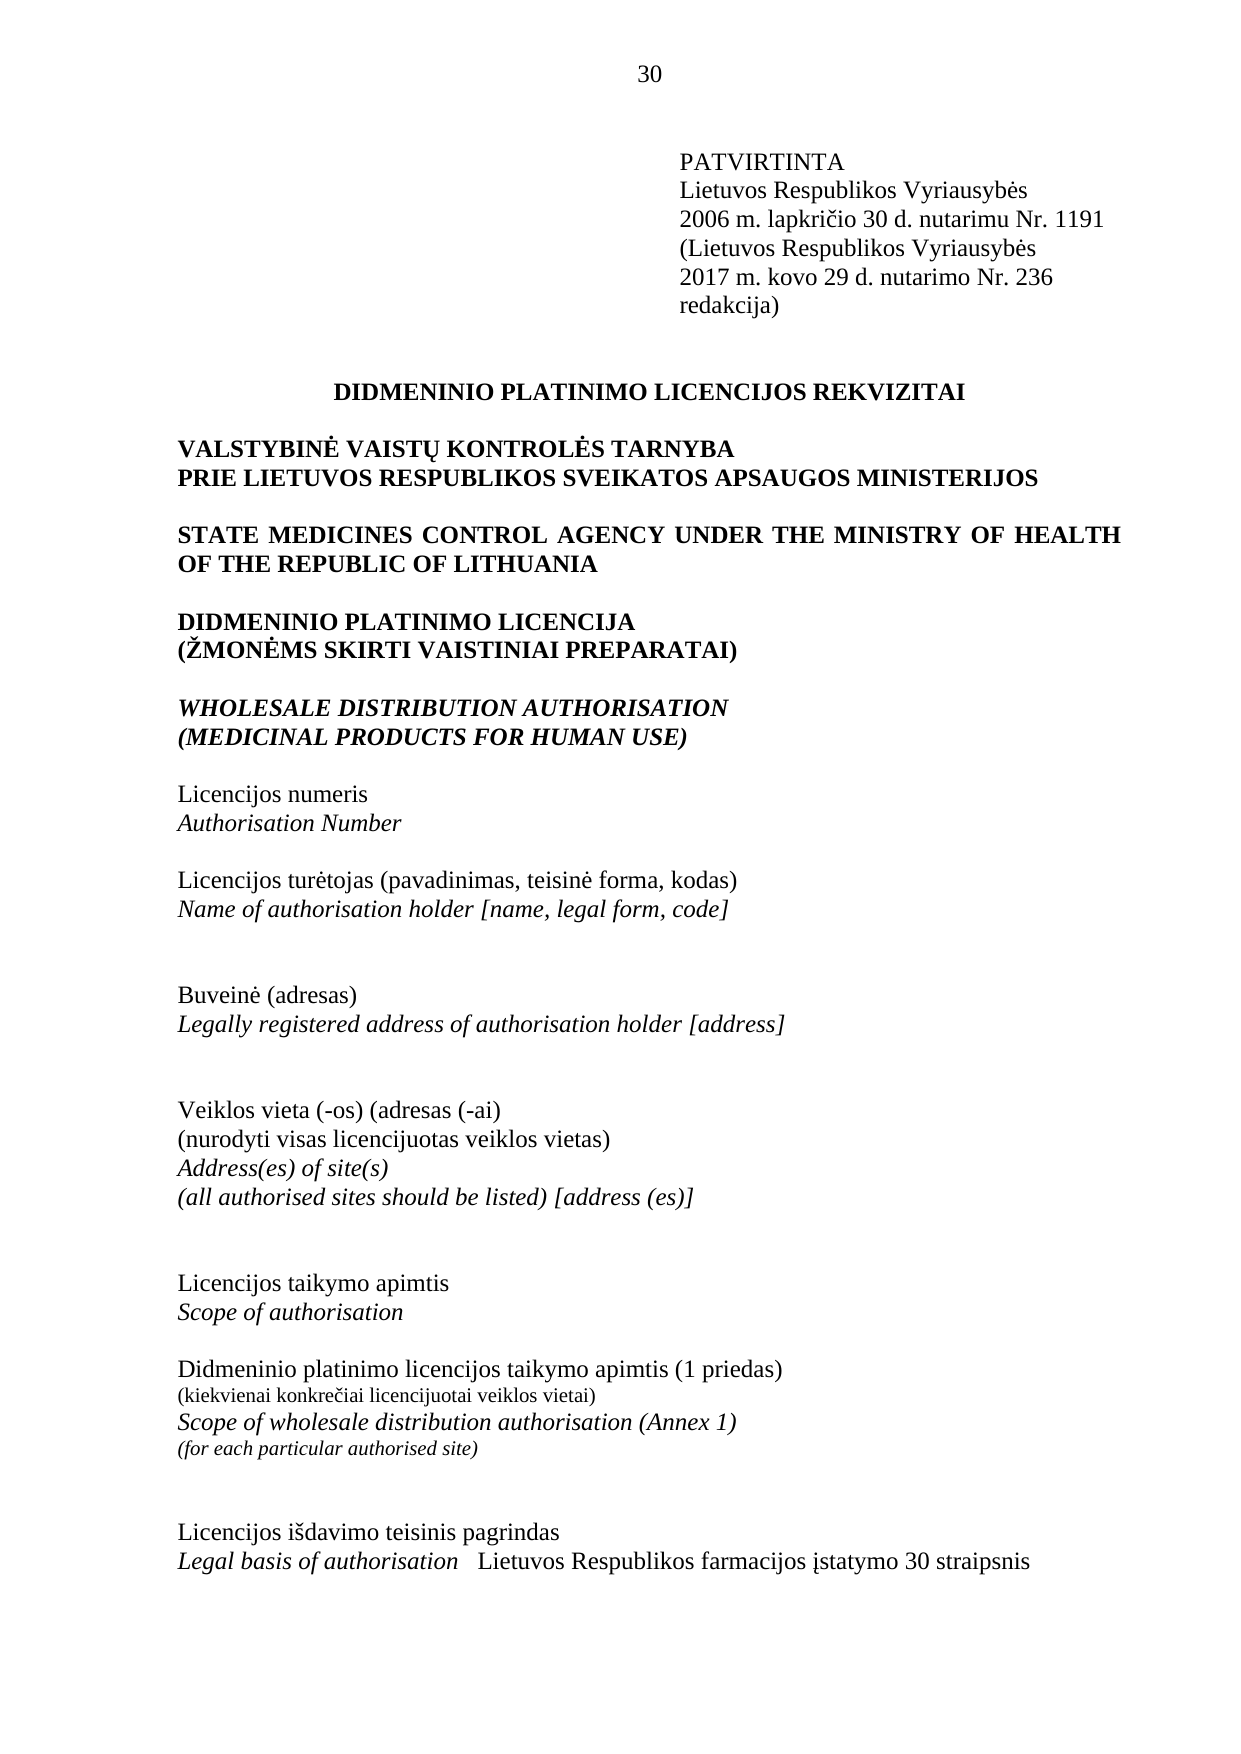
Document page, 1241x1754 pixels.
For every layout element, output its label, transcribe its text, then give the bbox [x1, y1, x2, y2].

text Legal basis of authorisation Lietuvos Respublikos farmacijos įstatymo 30 straipsnis [177, 1546, 1122, 1575]
text Buveinė (adresas) [177, 981, 1122, 1009]
text WHOLESALE DISTRIBUTION AUTHORISATION [177, 693, 1122, 722]
text (MEDICINAL PRODUCTS FOR HUMAN USE) [177, 722, 1122, 751]
text DIDMENINIO PLATINIMO LICENCIJA [177, 607, 1122, 636]
text DIDMENINIO PLATINIMO LICENCIJOS REKVIZITAI [177, 377, 1122, 406]
text (for each particular authorised site) [177, 1436, 1122, 1460]
text Licencijos taikymo apimtis [177, 1268, 1122, 1297]
text Legally registered address of authorisation holder [address] [177, 1009, 1122, 1038]
text Licencijos išdavimo teisinis pagrindas [177, 1517, 1122, 1546]
text (all authorised sites should be listed) [address (es)] [177, 1182, 1122, 1211]
text (ŽMONĖMS SKIRTI VAISTINIAI PREPARATAI) [177, 636, 1122, 664]
text PATVIRTINTA Lietuvos Respublikos Vyriausybės 2006 m. lapkričio 30 d. nutarimu Nr. 1191 (Lietuvos Respublikos Vyriausybės 2017 m. kovo 29 d. nutarimo Nr. 236 redakcija) [679, 147, 1122, 319]
text Authorisation Number [177, 808, 1122, 837]
text VALSTYBINĖ VAISTŲ KONTROLĖS TARNYBA [177, 434, 1122, 463]
text STATE MEDICINES CONTROL AGENCY UNDER THE MINISTRY OF HEALTH OF THE REPUBLIC OF LITHUANIA [177, 521, 1122, 578]
text Address(es) of site(s) [177, 1153, 1122, 1182]
text Name of authorisation holder [name, legal form, code] [177, 894, 1122, 923]
text PRIE LIETUVOS RESPUBLIKOS SVEIKATOS APSAUGOS MINISTERIJOS [177, 463, 1122, 492]
text (kiekvienai konkrečiai licencijuotai veiklos vietai) [177, 1383, 1122, 1407]
text Veiklos vieta (-os) (adresas (-ai) [177, 1096, 1122, 1124]
text Scope of wholesale distribution authorisation (Annex 1) [177, 1407, 1122, 1436]
text (nurodyti visas licencijuotas veiklos vietas) [177, 1124, 1122, 1153]
text Didmeninio platinimo licencijos taikymo apimtis (1 priedas) [177, 1354, 1122, 1383]
text Licencijos turėtojas (pavadinimas, teisinė forma, kodas) [177, 866, 1122, 894]
text Licencijos numeris [177, 779, 1122, 808]
text Scope of authorisation [177, 1297, 1122, 1326]
